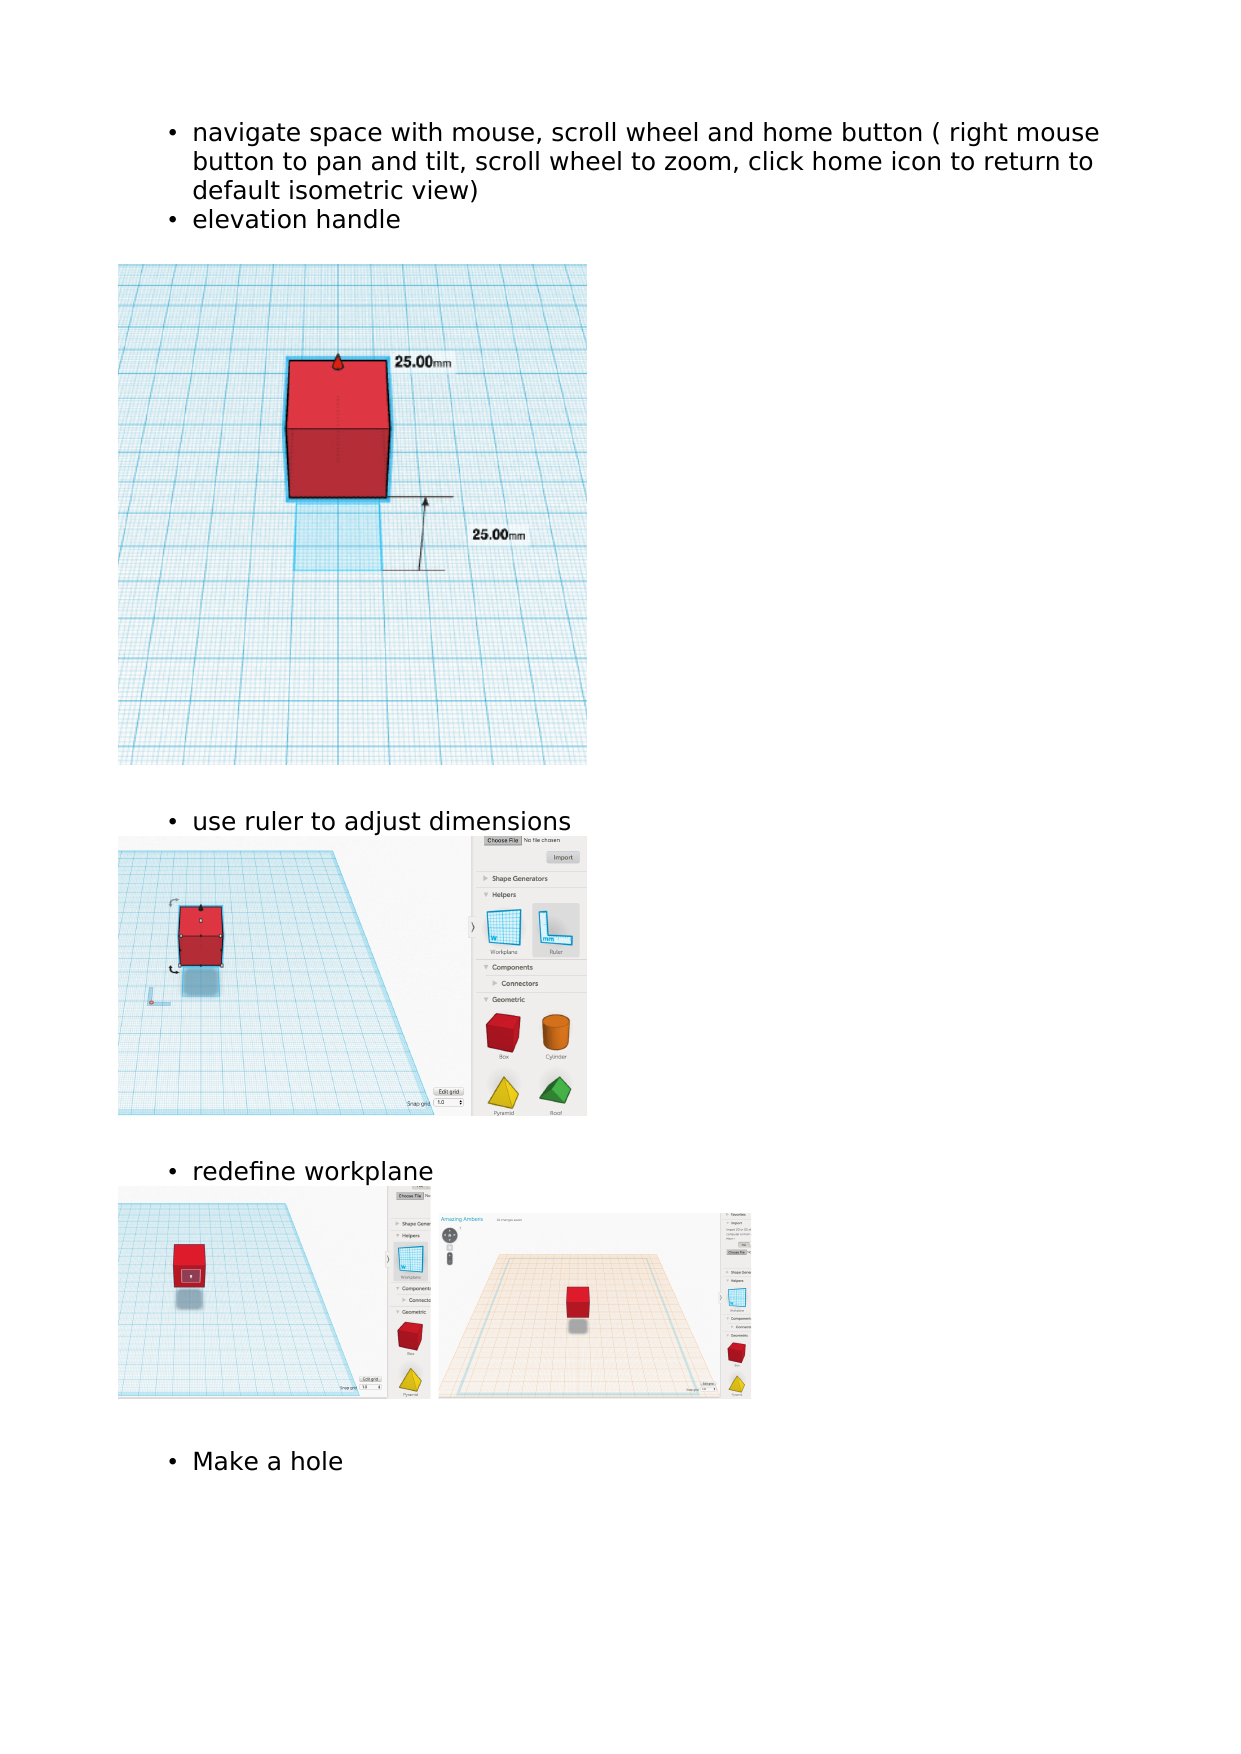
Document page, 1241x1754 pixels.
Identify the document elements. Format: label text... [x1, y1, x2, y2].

picture [118, 264, 587, 765]
picture [118, 1186, 431, 1399]
list redefine workplane [177, 1157, 1122, 1187]
list Make a hole [177, 1447, 1122, 1476]
list elevation handle [177, 206, 1122, 235]
picture [118, 836, 587, 1116]
picture [438, 1213, 752, 1399]
list navigate space with mouse, scroll wheel and home button ( right mouse button to pan and tilt, scroll wheel to zoom, click home icon to return to default isometric view) [177, 118, 1122, 206]
list use ruler to adjust dimensions [177, 807, 1122, 836]
